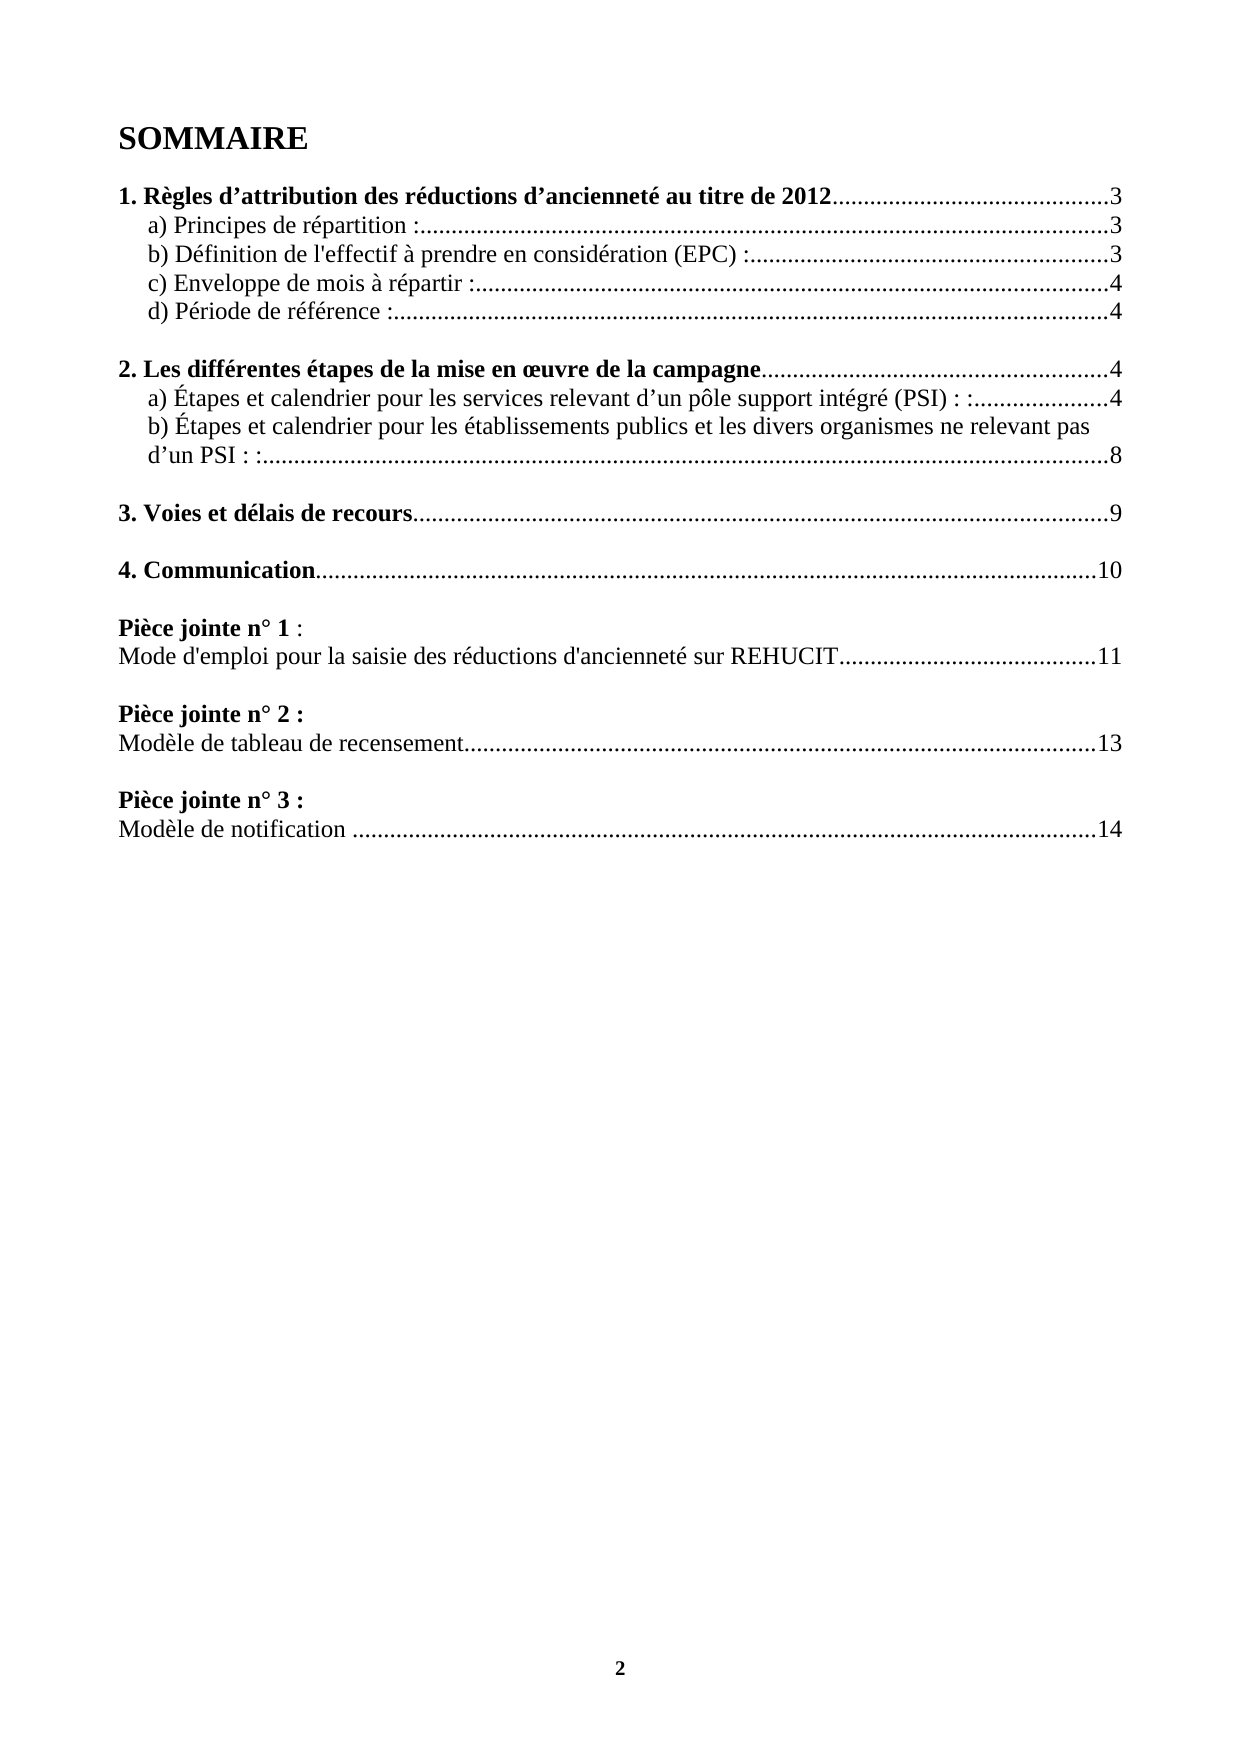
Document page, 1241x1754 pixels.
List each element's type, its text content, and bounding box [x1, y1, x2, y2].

text Modèle de tableau de recensement 13 [118, 728, 1122, 756]
text c) Enveloppe de mois à répartir : 4 [148, 268, 1122, 296]
text Modèle de notification 14 [118, 814, 1122, 843]
text Mode d'emploi pour la saisie des réductions d'ancienneté sur REHUCIT 11 [118, 641, 1122, 670]
text Pièce jointe n° 2 : [118, 699, 1122, 728]
text Pièce jointe n° 1 : [118, 613, 1122, 641]
text b) Définition de l'effectif à prendre en considération (EPC) : 3 [148, 239, 1122, 268]
text 3. Voies et délais de recours 9 [118, 498, 1122, 526]
text Pièce jointe n° 3 : [118, 785, 1122, 814]
text a) Principes de répartition : 3 [148, 210, 1122, 239]
subtitle SOMMAIRE [118, 118, 1122, 156]
text 2. Les différentes étapes de la mise en œuvre de la campagne 4 [118, 354, 1122, 383]
text 1. Règles d’attribution des réductions d’ancienneté au titre de 2012 3 [118, 181, 1122, 210]
text d) Période de référence : 4 [148, 296, 1122, 325]
text b) Étapes et calendrier pour les établissements publics et les divers organismes ne relevant pas d’un PSI : : 8 [148, 411, 1122, 469]
text 4. Communication 10 [118, 555, 1122, 584]
text a) Étapes et calendrier pour les services relevant d’un pôle support intégré (PSI) : : 4 [148, 383, 1122, 411]
